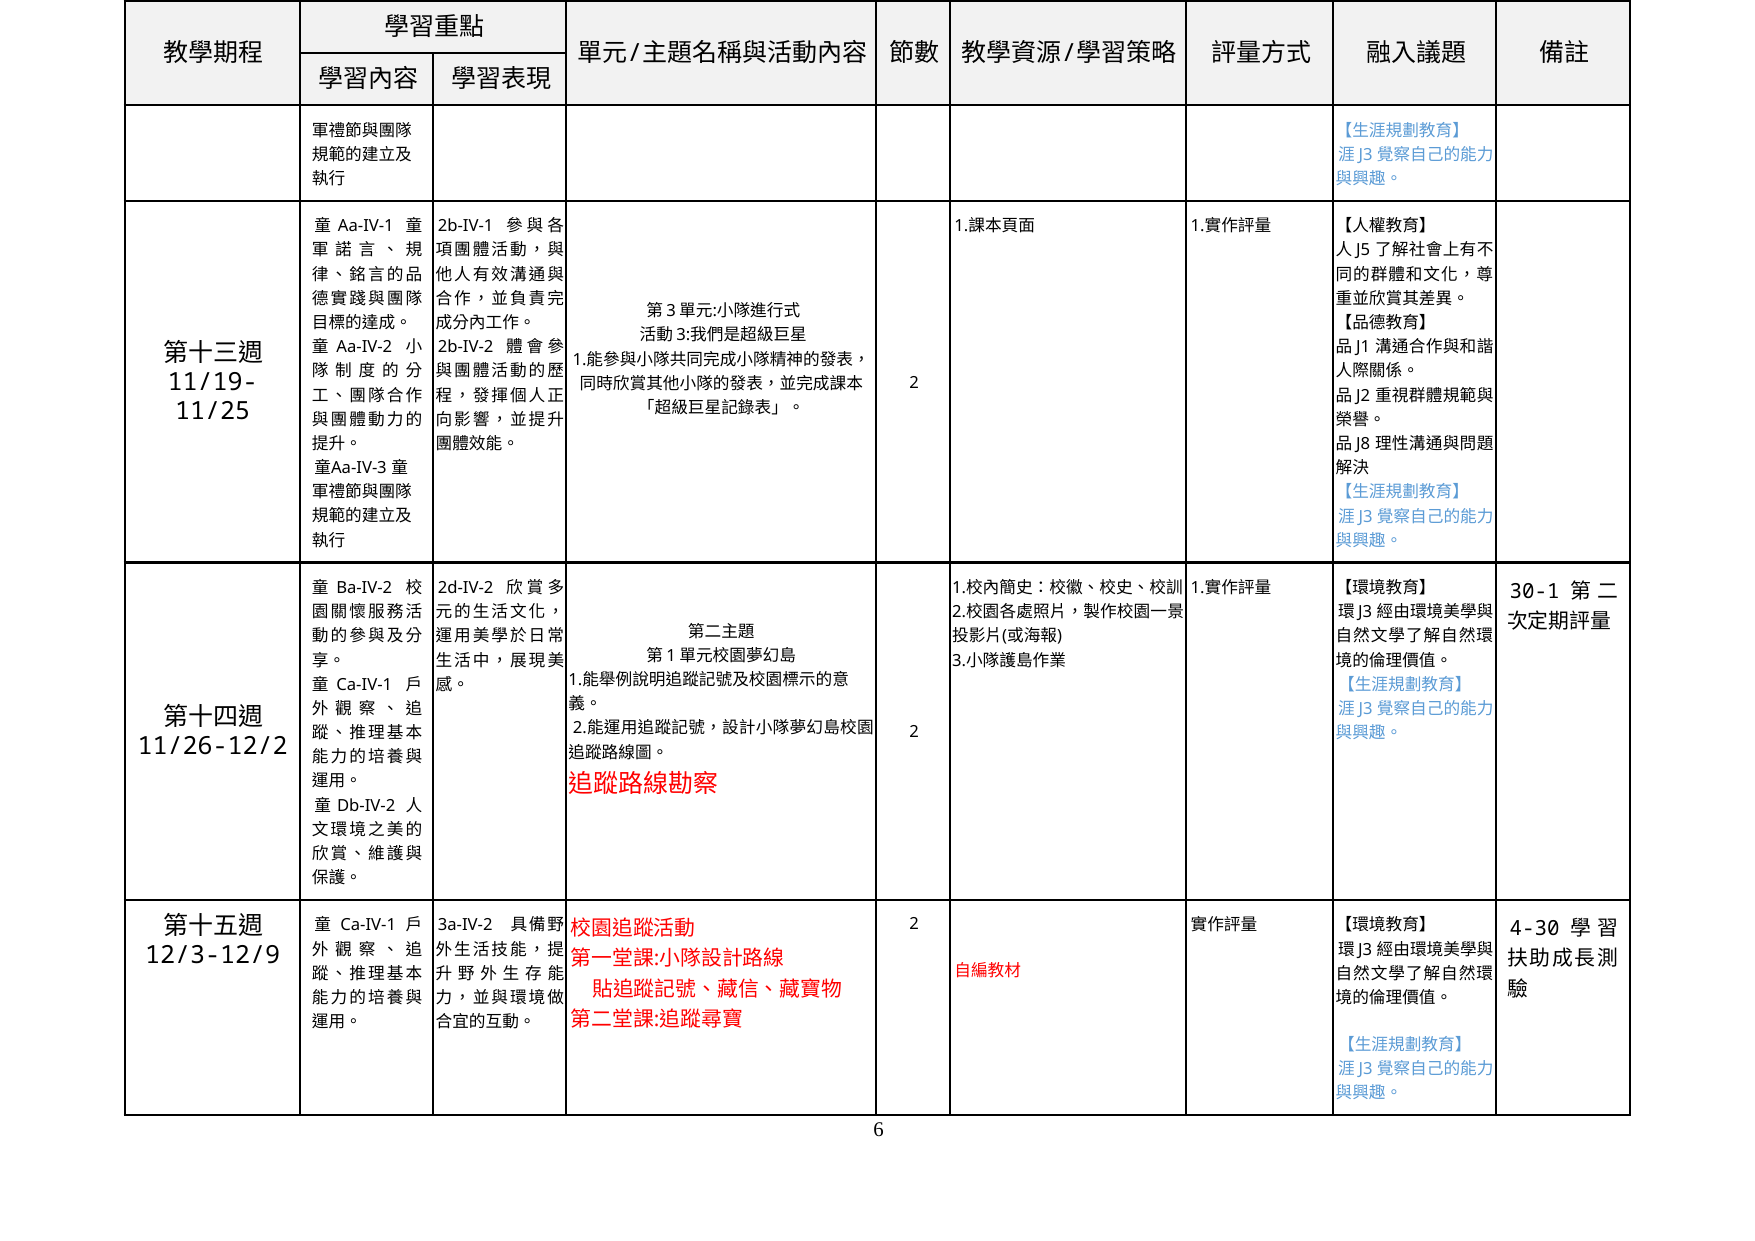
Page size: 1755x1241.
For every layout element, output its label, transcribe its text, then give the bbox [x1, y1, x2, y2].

table_cell 軍禮節與團隊規範的建立及執行 [301, 106, 432, 200]
table_cell 第十四週11/26-12/2 [126, 564, 299, 899]
table_cell [951, 106, 1185, 200]
table_cell 3a-IV-2 具備野外生活技能，提升野外生存能力，並與環境做合宜的互動。 [434, 901, 565, 1114]
table_header 融入議題 [1334, 2, 1495, 104]
table_header 節數 [877, 2, 949, 104]
table_cell 2 [877, 901, 949, 1114]
table_cell [434, 106, 565, 200]
table_cell 校園追蹤活動 第一堂課:小隊設計路線 貼追蹤記號、藏信、藏寶物 第二堂課:追蹤尋寶 [567, 901, 875, 1114]
table_header 單元/主題名稱與活動內容 [567, 2, 875, 104]
table_cell 1.校內簡史：校徽、校史、校訓 2.校園各處照片，製作校園一景投影片(或海報) 3.小隊護島作業 [951, 564, 1185, 899]
table_cell 2 [877, 202, 949, 561]
table_cell 【環境教育】 環J3 經由環境美學與自然文學了解自然環境的倫理價值。 【生涯規劃教育】 涯 J3 覺察自己的能力與興趣。 [1334, 901, 1495, 1114]
table_cell 童Ca-IV-1戶外觀察、追蹤、推理基本能力的培養與運用。 [301, 901, 432, 1114]
table_cell 【環境教育】 環J3 經由環境美學與自然文學了解自然環境的倫理價值。 【生涯規劃教育】 涯 J3 覺察自己的能力與興趣。 [1334, 564, 1495, 899]
table_cell 4-30學習扶助成長測驗 [1497, 901, 1629, 1114]
table_cell 第二主題 第1單元校園夢幻島 1.能舉例說明追蹤記號及校園標示的意義。 2.能運用追蹤記號，設計小隊夢幻島校園追蹤路線圖。 追蹤路線勘察 [567, 564, 875, 899]
table_header 學習重點 [301, 2, 565, 52]
table_cell 第十三週11/19-11/25 [126, 202, 299, 561]
table_cell 自編教材 [951, 901, 1185, 1114]
table_cell 1.實作評量 [1187, 564, 1332, 899]
table_header 教學資源/學習策略 [951, 2, 1185, 104]
table_cell 第十五週12/3-12/9 [126, 901, 299, 1114]
table_cell [1497, 202, 1629, 561]
table_cell 2 [877, 564, 949, 899]
table_cell 【生涯規劃教育】 涯 J3 覺察自己的能力與興趣。 [1334, 106, 1495, 200]
table_cell 30-1第二次定期評量 [1497, 564, 1629, 899]
table_header 評量方式 [1187, 2, 1332, 104]
table_cell [1497, 106, 1629, 200]
table_cell 第3單元:小隊進行式 活動3:我們是超級巨星 1.能參與小隊共同完成小隊精神的發表，同時欣賞其他小隊的發表，並完成課本「超級巨星記錄表」。 [567, 202, 875, 561]
table_cell 1.實作評量 [1187, 202, 1332, 561]
table_cell 童Aa-IV-1 童軍諾言、規律、銘言的品德實踐與團隊目標的達成。 童Aa-IV-2 小隊制度的分工、團隊合作與團體動力的提升。 童Aa-IV-3 童軍禮節與團隊規範的建立及執行 [301, 202, 432, 561]
table_cell 【人權教育】 人J5 了解社會上有不同的群體和文化，尊重並欣賞其差異。 【品德教育】 品J1 溝通合作與和諧人際關係。 品J2 重視群體規範與榮譽。 品J8 理性溝通與問題解決 【生涯規劃教育】 涯 J3 覺察自己的能力與興趣。 [1334, 202, 1495, 561]
table_cell 實作評量 [1187, 901, 1332, 1114]
table_cell 1.課本頁面 [951, 202, 1185, 561]
table_cell 2d-IV-2 欣賞多元的生活文化，運用美學於日常生活中，展現美感。 [434, 564, 565, 899]
table_cell [877, 106, 949, 200]
table_cell [1187, 106, 1332, 200]
table_cell 2b-IV-1 參與各項團體活動，與他人有效溝通與合作，並負責完成分內工作。 2b-IV-2 體會參與團體活動的歷程，發揮個人正向影響，並提升團體效能。 [434, 202, 565, 561]
table_cell [126, 106, 299, 200]
table_cell 學習表現 [434, 54, 565, 104]
table_cell 學習內容 [301, 54, 432, 104]
table_header 教學期程 [126, 2, 299, 104]
table_header 備註 [1497, 2, 1629, 104]
table_cell 童Ba-IV-2 校園關懷服務活動的參與及分享。 童Ca-IV-1 戶外觀察、追蹤、推理基本能力的培養與運用。 童Db-IV-2 人文環境之美的欣賞、維護與保護。 [301, 564, 432, 899]
table_cell [567, 106, 875, 200]
